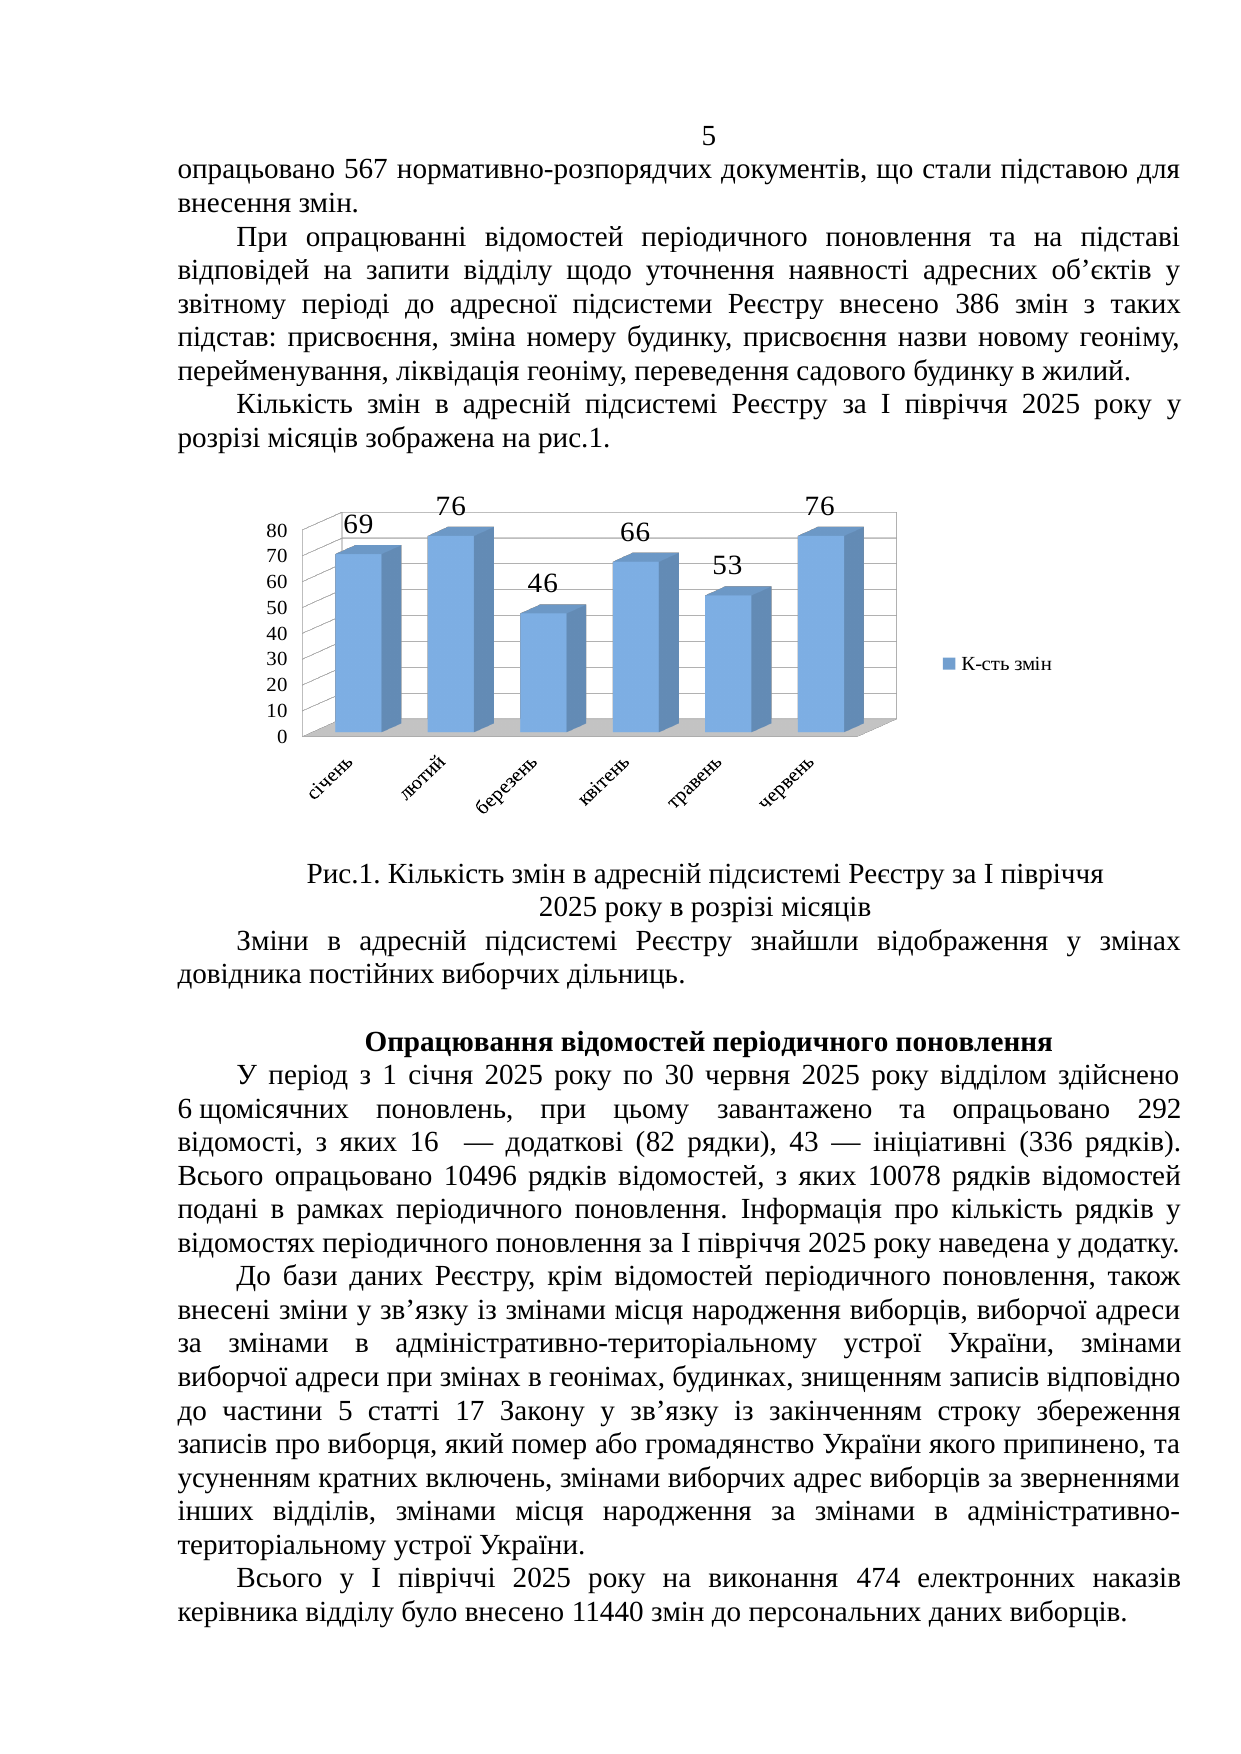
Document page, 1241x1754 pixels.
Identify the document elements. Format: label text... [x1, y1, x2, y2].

text 2025 року в розрізі місяців [177, 889, 1181, 923]
text 5 [177, 118, 1181, 152]
text До бази даних Реєстру, крім відомостей періодичного поновлення, також внесені зміни у зв’язку із змінами місця народження виборців, виборчої адреси за змінами в адміністративно-територіальному устрої України, змінами виборчої адреси при змінах в геонімах, будинках, знищенням записів відповідно до частини 5 статті 17 Закону у зв’язку із закінченням строку збереження записів про виборця, який помер або громадянство України якого припинено, та усуненням кратних включень, змінами виборчих адрес виборців за зверненнями інших відділів, змінами місця народження за змінами в адміністративно-територіальному устрої України. [177, 1258, 1181, 1560]
text Всього у І півріччі 2025 року на виконання 474 електронних наказів керівника відділу було внесено 11440 змін до персональних даних виборців. [177, 1560, 1181, 1627]
text Кількість змін в адресній підсистемі Реєстру за І півріччя 2025 року у розрізі місяців зображена на рис.1. [177, 386, 1181, 453]
text Опрацювання відомостей періодичного поновлення [177, 1024, 1181, 1057]
text При опрацюванні відомостей періодичного поновлення та на підставі відповідей на запити відділу щодо уточнення наявності адресних об’єктів у звітному періоді до адресної підсистеми Реєстру внесено 386 змін з таких підстав: присвоєння, зміна номеру будинку, присвоєння назви новому геоніму, перейменування, ліквідація геоніму, переведення садового будинку в жилий. [177, 219, 1181, 386]
text Зміни в адресній підсистемі Реєстру знайшли відображення у змінах довідника постійних виборчих дільниць. [177, 923, 1181, 990]
text опрацьовано 567 нормативно-розпорядчих документів, що стали підставою для внесення змін. [177, 152, 1181, 219]
text Рис.1. Кількість змін в адресній підсистемі Реєстру за І півріччя [177, 856, 1181, 889]
text У період з 1 січня 2025 року по 30 червня 2025 року відділом здійснено 6 щомісячних поновлень, при цьому завантажено та опрацьовано 292 відомості, з яких 16 — додаткові (82 рядки), 43 — ініціативні (336 рядків). Всього опрацьовано 10496 рядків відомостей, з яких 10078 рядків відомостей подані в рамках періодичного поновлення. Інформація про кількість рядків у відомостях періодичного поновлення за І півріччя 2025 року наведена у додатку. [177, 1057, 1181, 1258]
